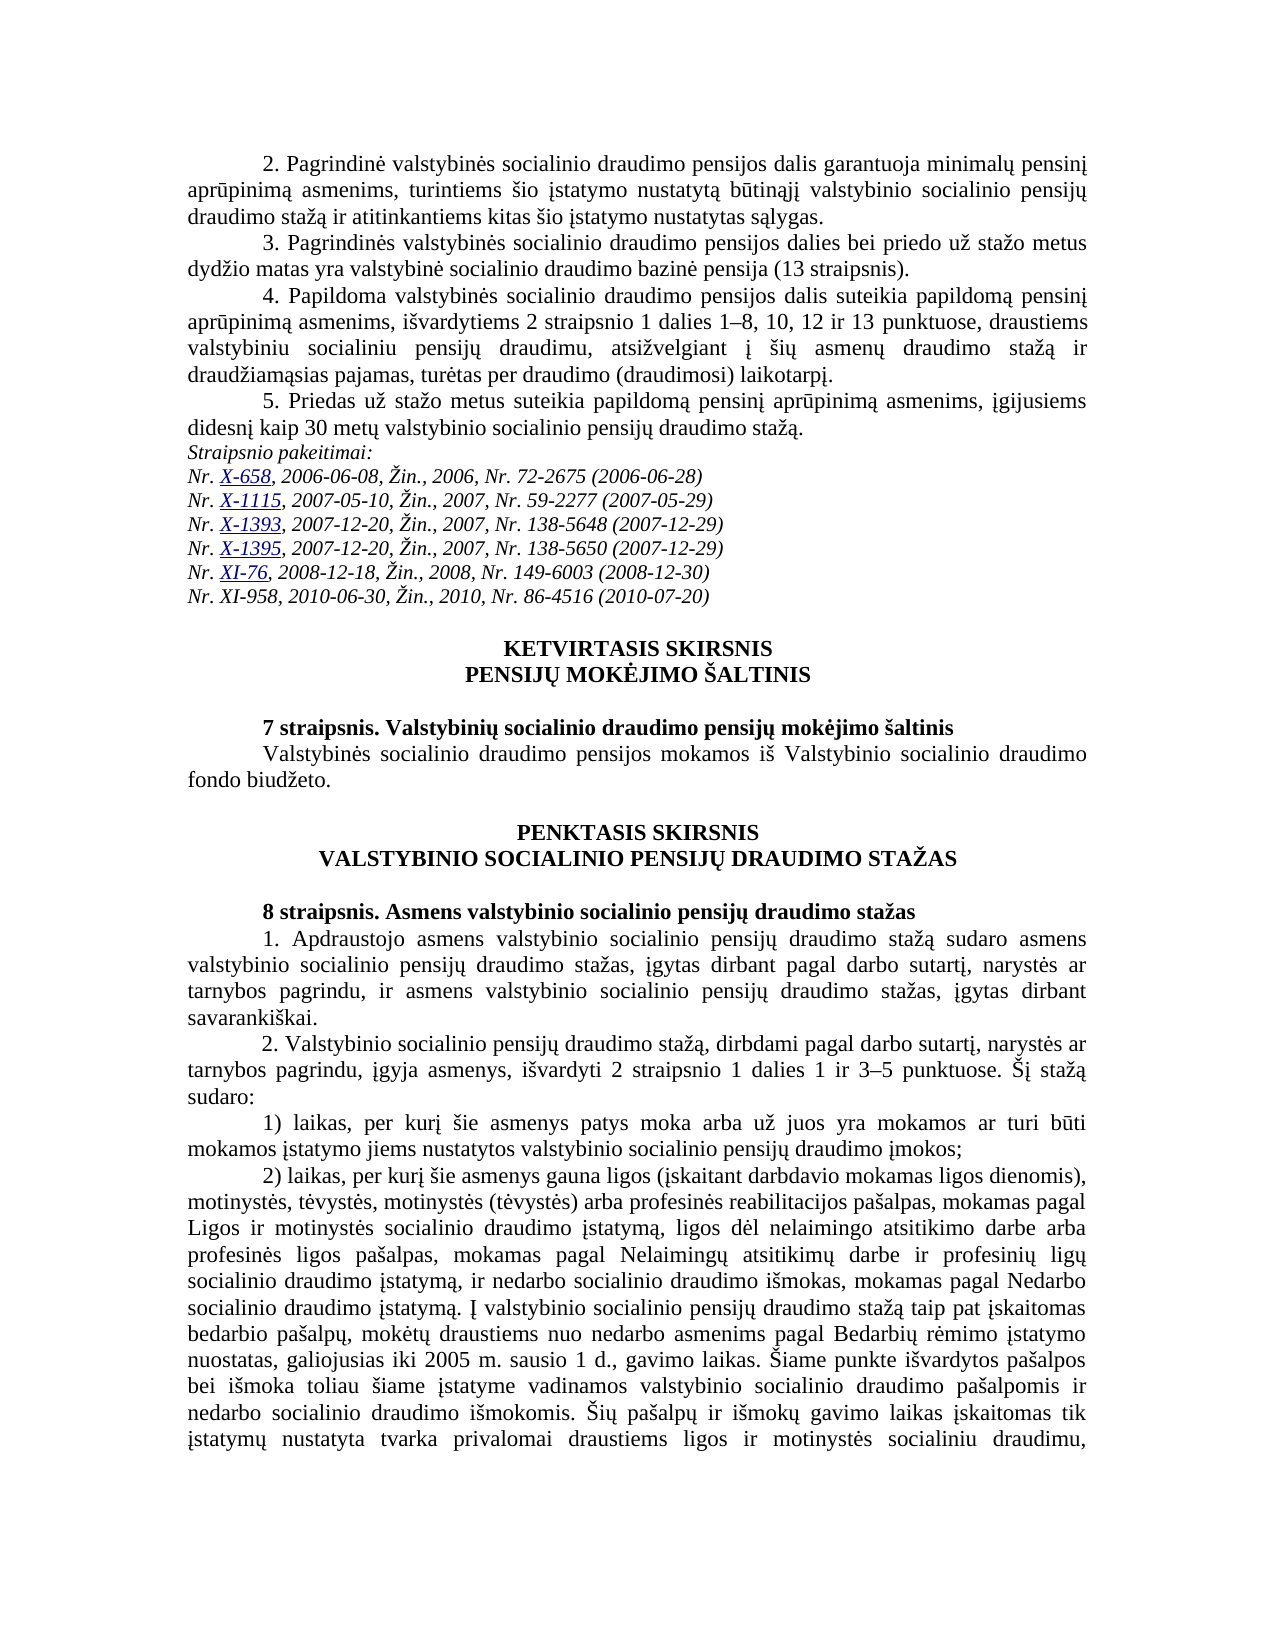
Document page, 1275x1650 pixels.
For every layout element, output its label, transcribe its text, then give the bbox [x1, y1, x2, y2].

text 2. Valstybinio socialinio pensijų draudimo stažą, dirbdami pagal darbo sutartį, narystės ar tarnybos pagrindu, įgyja asmenys, išvardyti 2 straipsnio 1 dalies 1 ir 3–5 punktuose. Šį stažą sudaro: [187, 1030, 1087, 1109]
subtitle PENKTASIS SKIRSNIS [187, 819, 1088, 846]
subtitle PENSIJŲ MOKĖJIMO ŠALTINIS [187, 661, 1088, 687]
text Nr. XI-76, 2008-12-18, Žin., 2008, Nr. 149-6003 (2008-12-30) [187, 560, 1087, 584]
text 2. Pagrindinė valstybinės socialinio draudimo pensijos dalis garantuoja minimalų pensinį aprūpinimą asmenims, turintiems šio įstatymo nustatytą būtinąjį valstybinio socialinio pensijų draudimo stažą ir atitinkantiems kitas šio įstatymo nustatytas sąlygas. [187, 150, 1088, 229]
text 7 straipsnis. Valstybinių socialinio draudimo pensijų mokėjimo šaltinis [187, 714, 1088, 740]
text Nr. X-658, 2006-06-08, Žin., 2006, Nr. 72-2675 (2006-06-28) [187, 464, 1088, 488]
text 5. Priedas už stažo metus suteikia papildomą pensinį aprūpinimą asmenims, įgijusiems didesnį kaip 30 metų valstybinio socialinio pensijų draudimo stažą. [187, 387, 1088, 440]
text Nr. X-1395, 2007-12-20, Žin., 2007, Nr. 138-5650 (2007-12-29) [187, 536, 1088, 560]
text 3. Pagrindinės valstybinės socialinio draudimo pensijos dalies bei priedo už stažo metus dydžio matas yra valstybinė socialinio draudimo bazinė pensija (13 straipsnis). [187, 229, 1088, 282]
text 4. Papildoma valstybinės socialinio draudimo pensijos dalis suteikia papildomą pensinį aprūpinimą asmenims, išvardytiems 2 straipsnio 1 dalies 1–8, 10, 12 ir 13 punktuose, draustiems valstybiniu socialiniu pensijų draudimu, atsižvelgiant į šių asmenų draudimo stažą ir draudžiamąsias pajamas, turėtas per draudimo (draudimosi) laikotarpį. [187, 282, 1088, 387]
text Nr. XI-958, 2010-06-30, Žin., 2010, Nr. 86-4516 (2010-07-20) [187, 584, 1087, 608]
text 8 straipsnis. Asmens valstybinio socialinio pensijų draudimo stažas [187, 898, 1088, 924]
text Nr. X-1115, 2007-05-10, Žin., 2007, Nr. 59-2277 (2007-05-29) [187, 488, 1088, 512]
text 1. Apdraustojo asmens valstybinio socialinio pensijų draudimo stažą sudaro asmens valstybinio socialinio pensijų draudimo stažas, įgytas dirbant pagal darbo sutartį, narystės ar tarnybos pagrindu, ir asmens valstybinio socialinio pensijų draudimo stažas, įgytas dirbant savarankiškai. [187, 924, 1088, 1030]
text 1) laikas, per kurį šie asmenys patys moka arba už juos yra mokamos ar turi būti mokamos įstatymo jiems nustatytos valstybinio socialinio pensijų draudimo įmokos; [187, 1109, 1087, 1162]
subtitle KETVIRTASIS SKIRSNIS [187, 635, 1088, 661]
text Nr. X-1393, 2007-12-20, Žin., 2007, Nr. 138-5648 (2007-12-29) [187, 512, 1088, 536]
text Valstybinės socialinio draudimo pensijos mokamos iš Valstybinio socialinio draudimo fondo biudžeto. [187, 740, 1088, 793]
subtitle VALSTYBINIO SOCIALINIO PENSIJŲ DRAUDIMO STAŽAS [187, 846, 1088, 872]
text Straipsnio pakeitimai: [187, 440, 1088, 464]
text 2) laikas, per kurį šie asmenys gauna ligos (įskaitant darbdavio mokamas ligos dienomis), motinystės, tėvystės, motinystės (tėvystės) arba profesinės reabilitacijos pašalpas, mokamas pagal Ligos ir motinystės socialinio draudimo įstatymą, ligos dėl nelaimingo atsitikimo darbe arba profesinės ligos pašalpas, mokamas pagal Nelaimingų atsitikimų darbe ir profesinių ligų socialinio draudimo įstatymą, ir nedarbo socialinio draudimo išmokas, mokamas pagal Nedarbo socialinio draudimo įstatymą. Į valstybinio socialinio pensijų draudimo stažą taip pat įskaitomas bedarbio pašalpų, mokėtų draustiems nuo nedarbo asmenims pagal Bedarbių rėmimo įstatymo nuostatas, galiojusias iki 2005 m. sausio 1 d., gavimo laikas. Šiame punkte išvardytos pašalpos bei išmoka toliau šiame įstatyme vadinamos valstybinio socialinio draudimo pašalpomis ir nedarbo socialinio draudimo išmokomis. Šių pašalpų ir išmokų gavimo laikas įskaitomas tik įstatymų nustatyta tvarka privalomai draustiems ligos ir motinystės socialiniu draudimu, [187, 1162, 1087, 1452]
